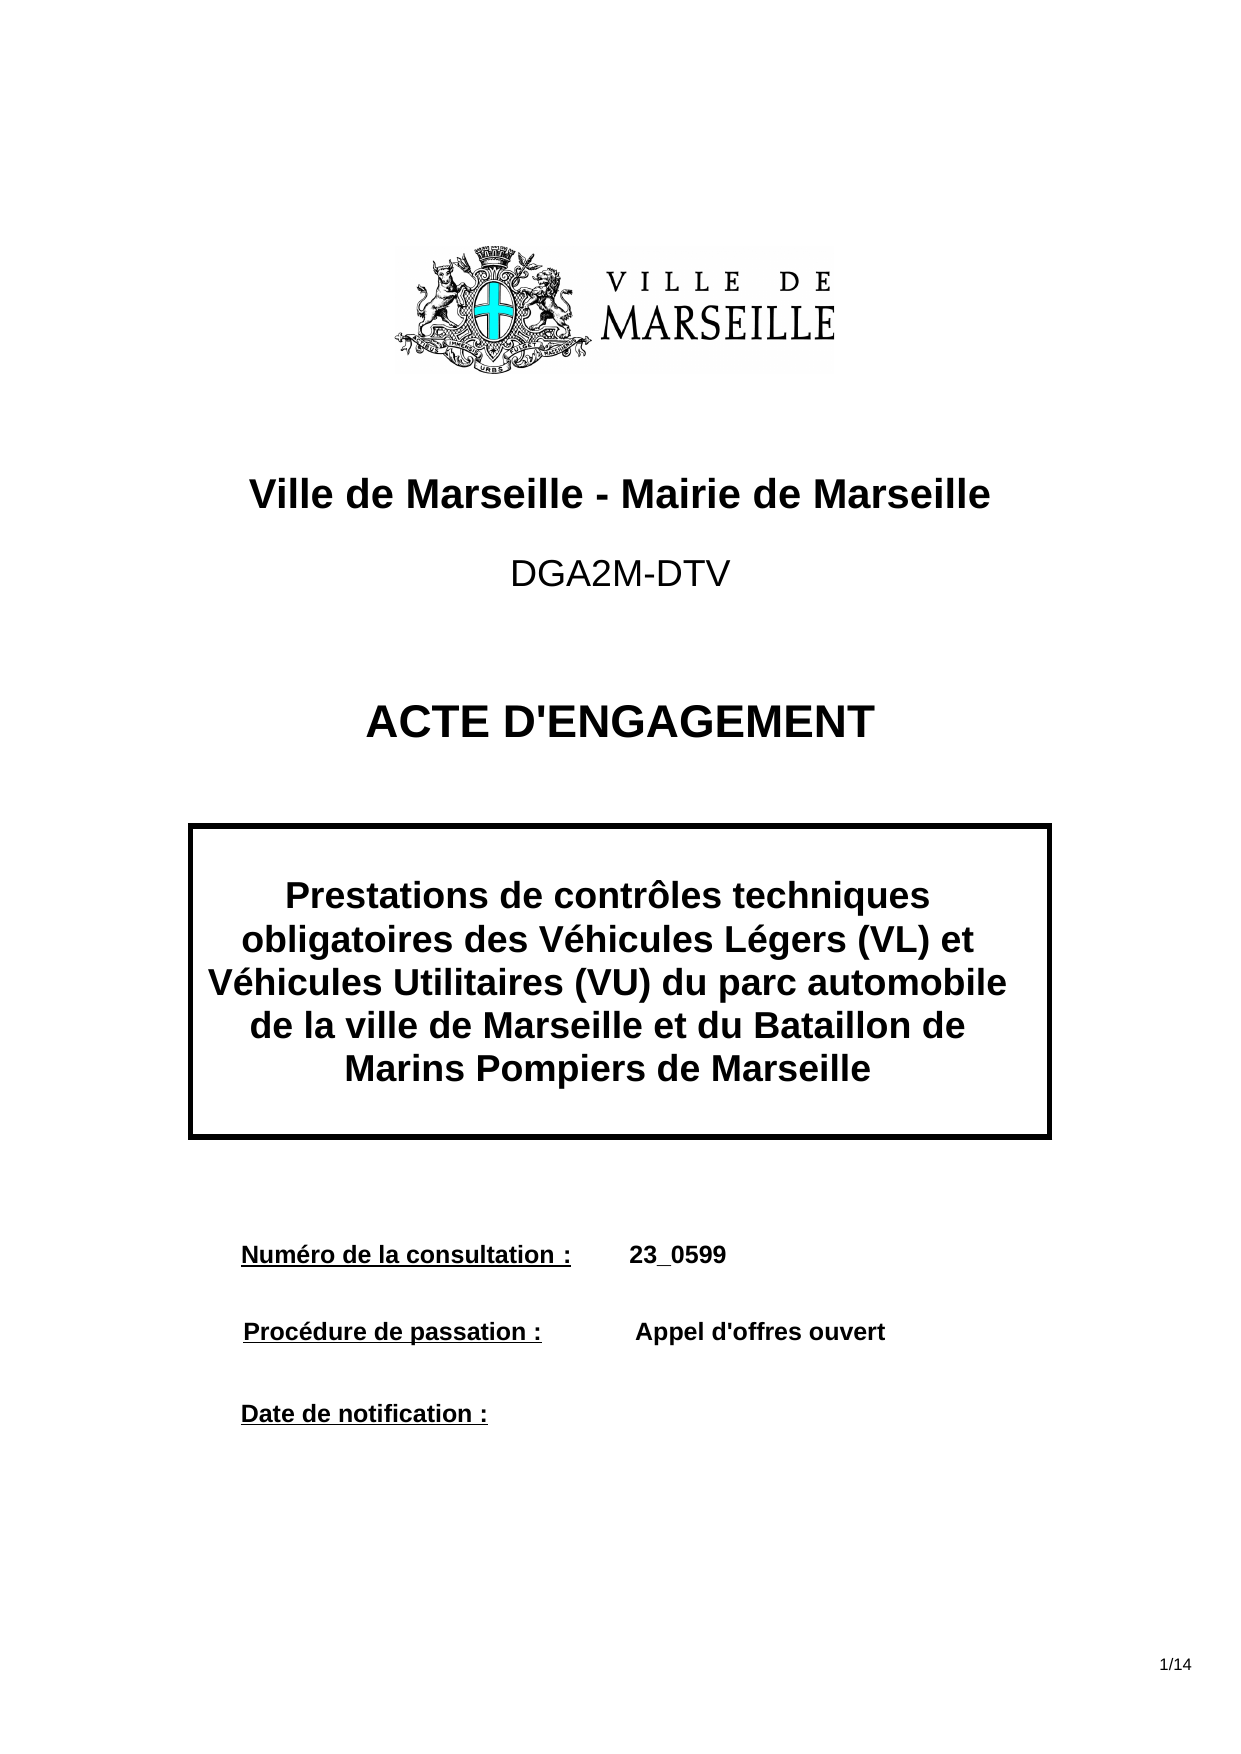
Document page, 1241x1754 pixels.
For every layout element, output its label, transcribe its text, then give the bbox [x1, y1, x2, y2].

text Numéro de la consultation : 23_0599 [241, 1241, 1052, 1269]
text ACTE D'ENGAGEMENT [188, 695, 1052, 748]
text Prestations de contrôles techniques obligatoires des Véhicules Légers (VL) et Véhicules Utilitaires (VU) du parc automobile de la ville de Marseille et du Bataillon de Marins Pompiers de Marseille [193, 866, 1047, 1089]
picture [394, 246, 835, 374]
text Date de notification : [241, 1399, 1052, 1427]
text Ville de Marseille - Mairie de Marseille [188, 469, 1052, 517]
text DGA2M-DTV [188, 551, 1052, 594]
text Procédure de passation : Appel d'offres ouvert [243, 1317, 1052, 1346]
